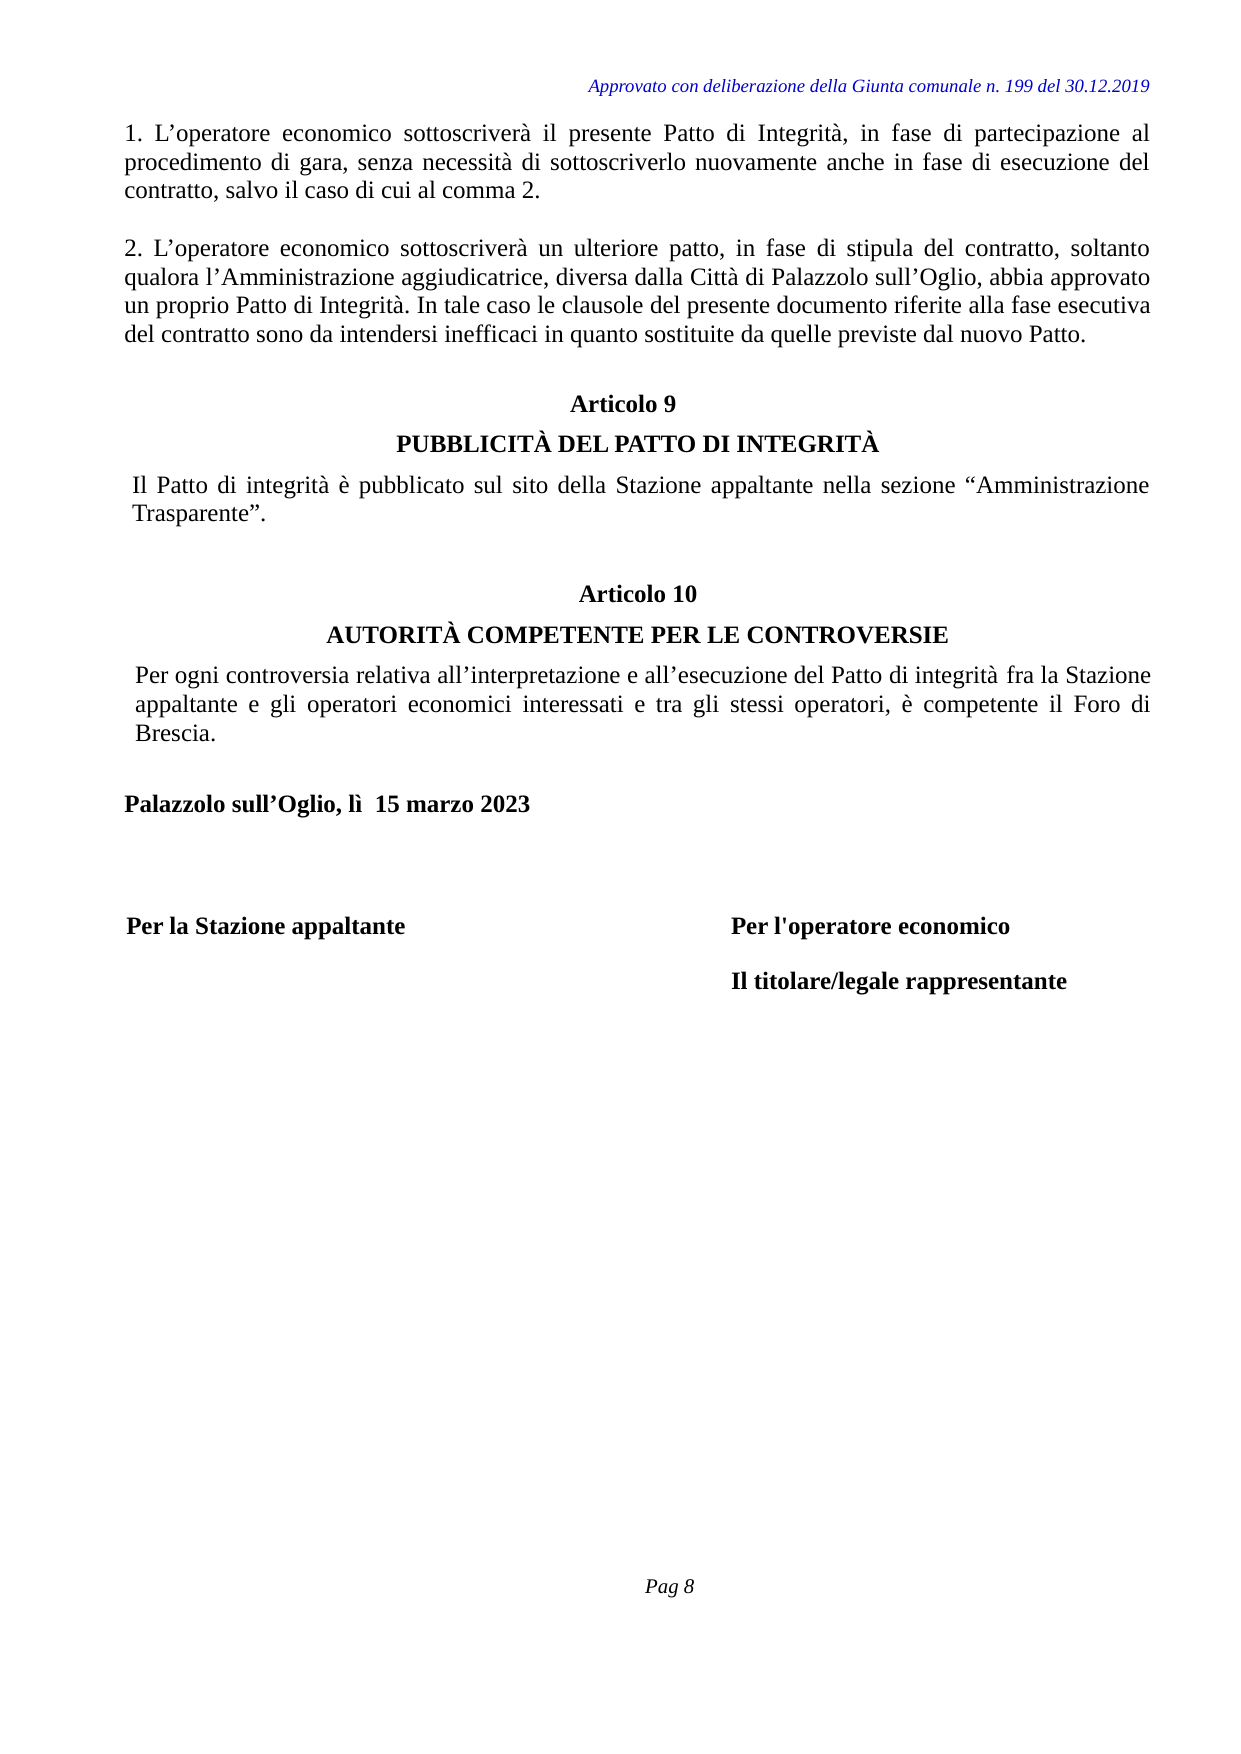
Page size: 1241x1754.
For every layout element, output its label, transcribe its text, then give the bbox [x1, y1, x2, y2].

text 2. L’operatore economico sottoscriverà un ulteriore patto, in fase di stipula del contratto, soltanto qualora l’Amministrazione aggiudicatrice, diversa dalla Città di Palazzolo sull’Oglio, abbia approvato un proprio Patto di Integrità. In tale caso le clausole del presente documento riferite alla fase esecutiva del contratto sono da intendersi inefficaci in quanto sostituite da quelle previste dal nuovo Patto. [124, 233, 1152, 348]
subtitle AUTORITÀ COMPETENTE PER LE CONTROVERSIE [124, 620, 1152, 649]
subtitle PUBBLICITÀ DEL PATTO DI INTEGRITÀ [124, 429, 1152, 458]
subtitle Articolo 10 [124, 579, 1152, 608]
table_header Per l'operatore economico Il titolare/legale rappresentante [724, 871, 1152, 1067]
text 1. L’operatore economico sottoscriverà il presente Patto di Integrità, in fase di partecipazione al procedimento di gara, senza necessità di sottoscriverlo nuovamente anche in fase di esecuzione del contratto, salvo il caso di cui al comma 2. [124, 118, 1152, 204]
subtitle Per ogni controversia relativa all’interpretazione e all’esecuzione del Patto di integrità fra la Stazione appaltante e gli operatori economici interessati e tra gli stessi operatori, è competente il Foro di Brescia. [135, 661, 1152, 747]
subtitle Articolo 9 [124, 389, 1122, 417]
text Palazzolo sull’Oglio, lì 15 marzo 2023 [124, 789, 1122, 818]
subtitle Il Patto di integrità è pubblicato sul sito della Stazione appaltante nella sezione “Amministrazione Trasparente”. [132, 470, 1152, 527]
table_header Per la Stazione appaltante [119, 871, 723, 1067]
